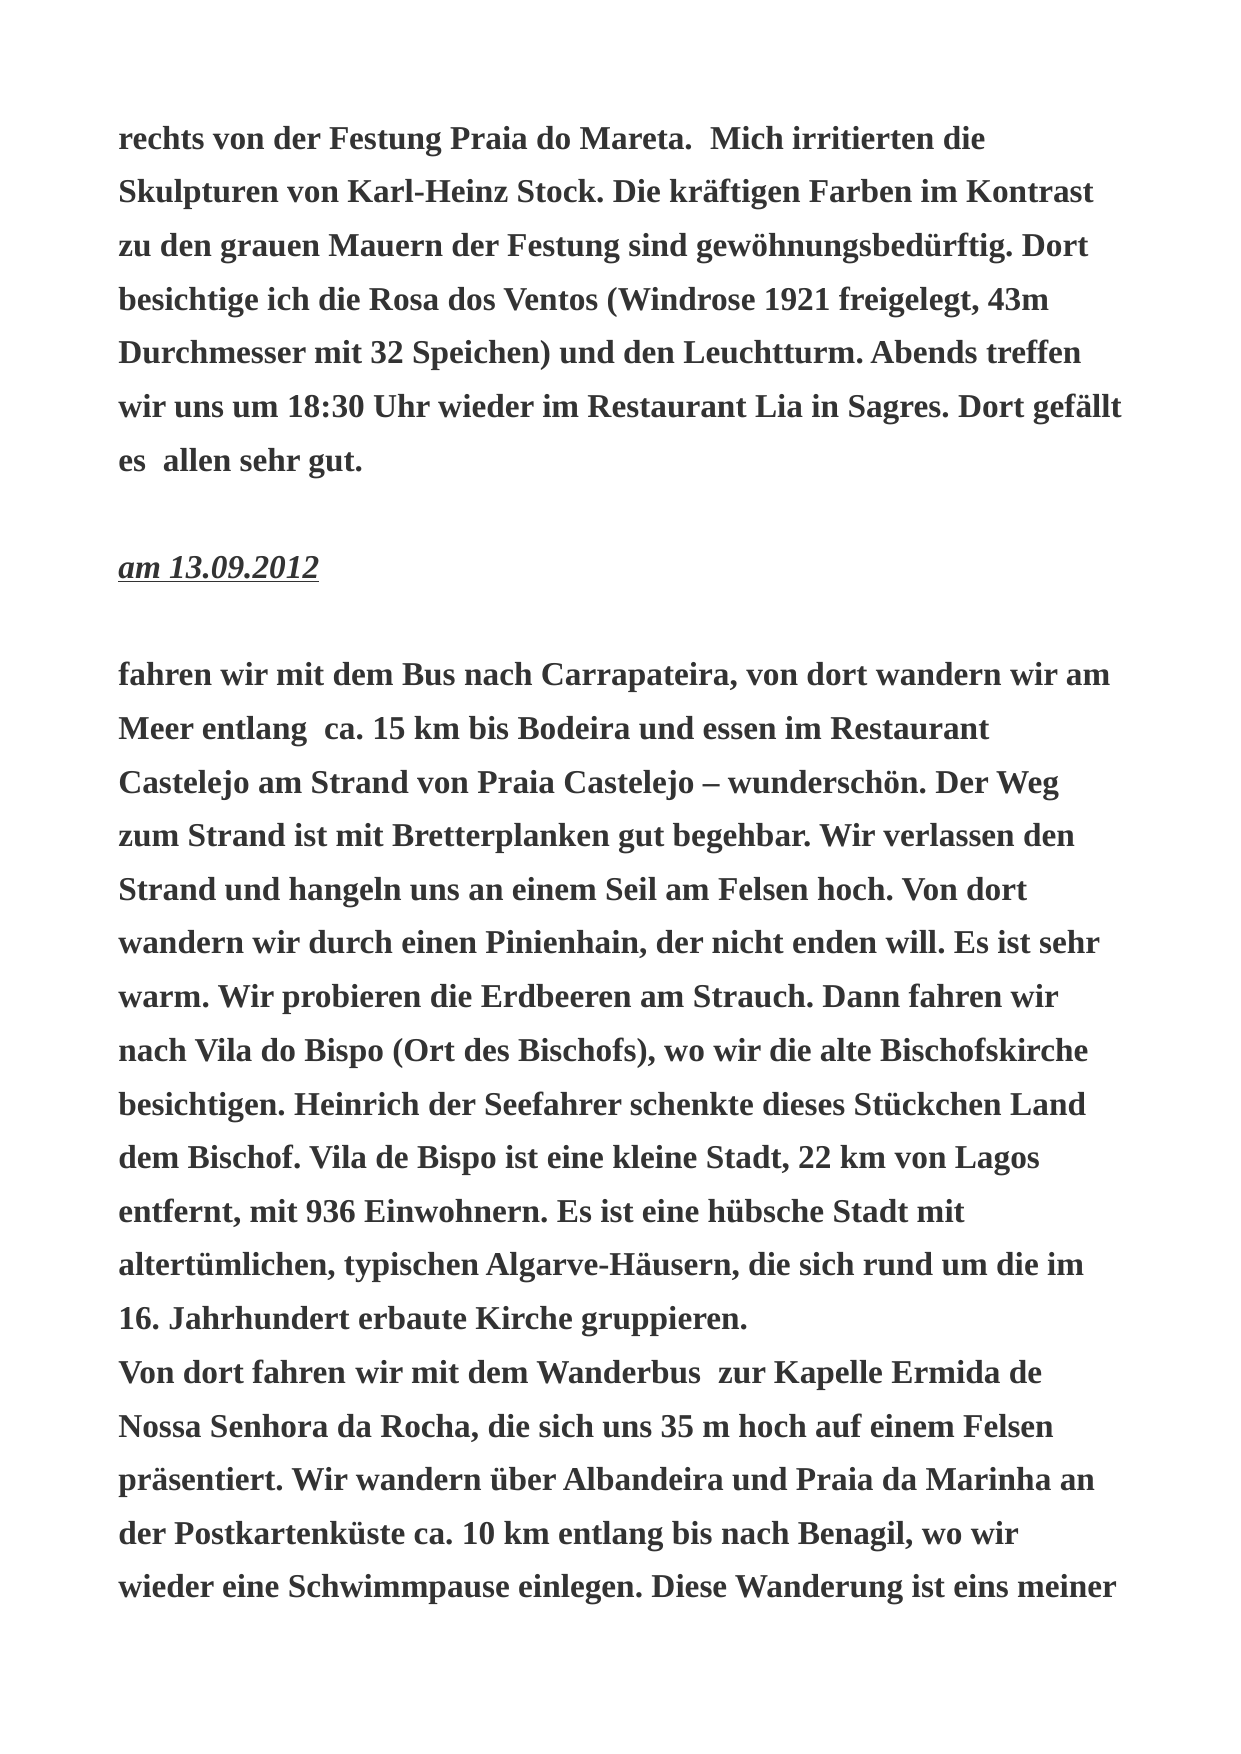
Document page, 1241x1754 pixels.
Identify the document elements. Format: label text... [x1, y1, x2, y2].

text rechts von der Festung Praia do Mareta. Mich irritierten die Skulpturen von Karl-Heinz Stock. Die kräftigen Farben im Kontrast zu den grauen Mauern der Festung sind gewöhnungsbedürftig. Dort besichtige ich die Rosa dos Ventos (Windrose 1921 freigelegt, 43m Durchmesser mit 32 Speichen) und den Leuchtturm. Abends treffen wir uns um 18:30 Uhr wieder im Restaurant Lia in Sagres. Dort gefällt es allen sehr gut. am 13.09.2012 fahren wir mit dem Bus nach Carrapateira, von dort wandern wir am Meer entlang ca. 15 km bis Bodeira und essen im Restaurant Castelejo am Strand von Praia Castelejo – wunderschön. Der Weg zum Strand ist mit Bretterplanken gut begehbar. Wir verlassen den Strand und hangeln uns an einem Seil am Felsen hoch. Von dort wandern wir durch einen Pinienhain, der nicht enden will. Es ist sehr warm. Wir probieren die Erdbeeren am Strauch. Dann fahren wir nach Vila do Bispo (Ort des Bischofs), wo wir die alte Bischofskirche besichtigen. Heinrich der Seefahrer schenkte dieses Stückchen Land dem Bischof. Vila de Bispo ist eine kleine Stadt, 22 km von Lagos entfernt, mit 936 Einwohnern. Es ist eine hübsche Stadt mit altertümlichen, typischen Algarve-Häusern, die sich rund um die im 16. Jahrhundert erbaute Kirche gruppieren. Von dort fahren wir mit dem Wanderbus zur Kapelle Ermida de Nossa Senhora da Rocha, die sich uns 35 m hoch auf einem Felsen präsentiert. Wir wandern über Albandeira und Praia da Marinha an der Postkartenküste ca. 10 km entlang bis nach Benagil, wo wir wieder eine Schwimmpause einlegen. Diese Wanderung ist eins meiner [118, 118, 1122, 1605]
